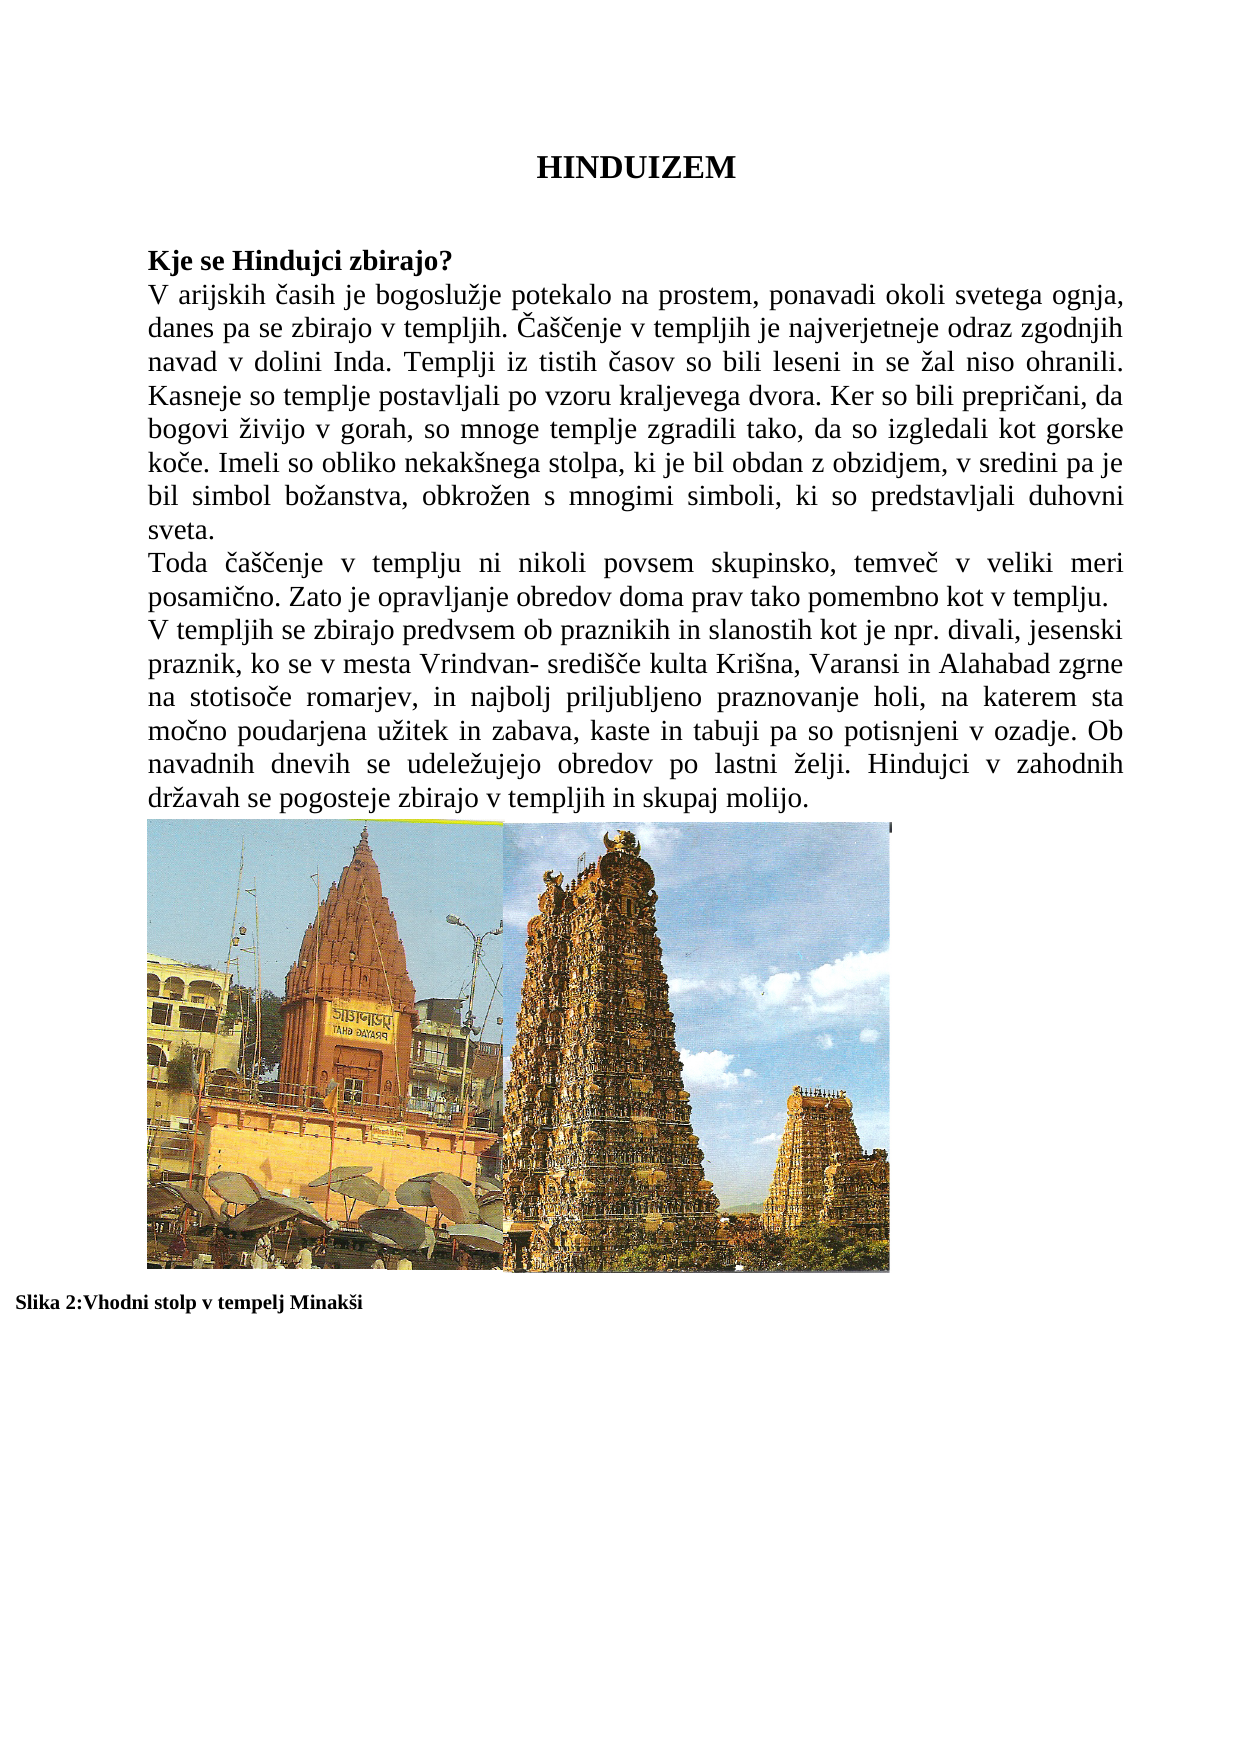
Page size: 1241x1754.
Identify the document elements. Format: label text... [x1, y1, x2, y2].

text Kje se Hindujci zbirajo? [148, 243, 1125, 277]
text Slika 2:Vhodni stolp v tempelj Minakši [15, 1290, 372, 1314]
text Toda čaščenje v templju ni nikoli povsem skupinsko, temveč v veliki meri posamično. Zato je opravljanje obredov doma prav tako pomembno kot v templju. [148, 545, 1125, 612]
title HINDUIZEM [148, 148, 1125, 186]
text V templjih se zbirajo predvsem ob praznikih in slanostih kot je npr. divali, jesenski praznik, ko se v mesta Vrindvan- središče kulta Krišna, Varansi in Alahabad zgrne na stotisoče romarjev, in najbolj priljubljeno praznovanje holi, na katerem sta močno poudarjena užitek in zabava, kaste in tabuji pa so potisnjeni v ozadje. Ob navadnih dnevih se udeležujejo obredov po lastni želji. Hindujci v zahodnih državah se pogosteje zbirajo v templjih in skupaj molijo. [148, 612, 1125, 814]
text V arijskih časih je bogoslužje potekalo na prostem, ponavadi okoli svetega ognja, danes pa se zbirajo v templjih. Čaščenje v templjih je najverjetneje odraz zgodnjih navad v dolini Inda. Templji iz tistih časov so bili leseni in se žal niso ohranili. Kasneje so templje postavljali po vzoru kraljevega dvora. Ker so bili prepričani, da bogovi živijo v gorah, so mnoge templje zgradili tako, da so izgledali kot gorske koče. Imeli so obliko nekakšnega stolpa, ki je bil obdan z obzidjem, v sredini pa je bil simbol božanstva, obkrožen s mnogimi simboli, ki so predstavljali duhovni sveta. [148, 277, 1125, 545]
picture [147, 819, 892, 1273]
